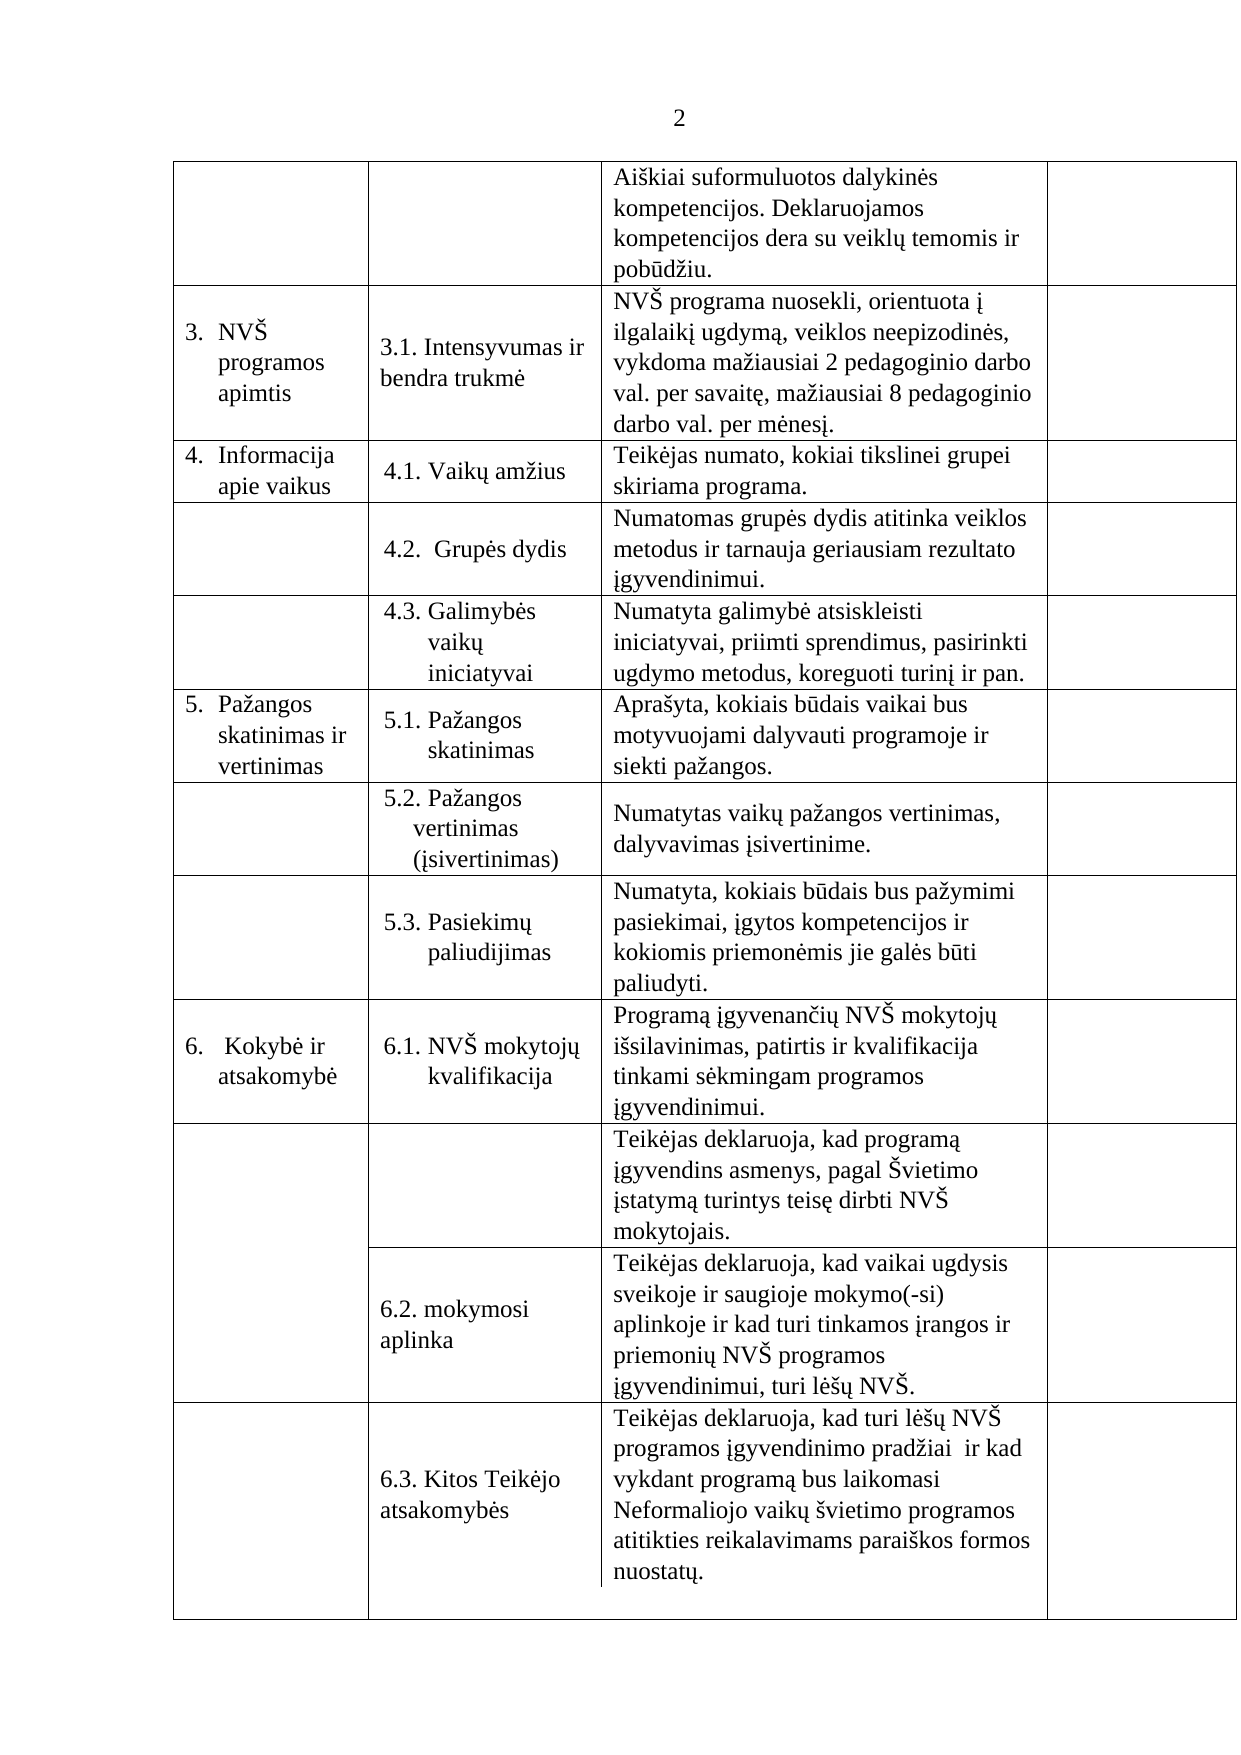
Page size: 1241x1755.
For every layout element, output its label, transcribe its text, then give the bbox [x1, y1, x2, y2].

table_cell 4.1. Vaikų amžius [369, 441, 601, 502]
table_cell [1048, 1000, 1236, 1123]
table_cell Teikėjas deklaruoja, kad vaikai ugdysis sveikoje ir saugioje mokymo(-si) aplinkoje ir kad turi tinkamos įrangos ir priemonių NVŠ programos įgyvendinimui, turi lėšų NVŠ. [602, 1248, 1047, 1402]
table_cell Numatyta, kokiais būdais bus pažymimi pasiekimai, įgytos kompetencijos ir kokiomis priemonėmis jie galės būti paliudyti. [602, 876, 1047, 999]
table_cell 6.2. mokymosi aplinka [369, 1248, 601, 1402]
table_cell Numatomas grupės dydis atitinka veiklos metodus ir tarnauja geriausiam rezultato įgyvendinimui. [602, 503, 1047, 595]
table_cell [1048, 441, 1236, 502]
table_cell [1048, 1403, 1236, 1619]
table_cell [174, 596, 368, 688]
table_cell [174, 503, 368, 595]
table_cell 5.3. Pasiekimų paliudijimas [369, 876, 601, 999]
table_cell [369, 1587, 1047, 1619]
table_cell [1048, 503, 1236, 595]
table_cell 2.3 2.3. Ugdomos kompetencijos [369, 162, 601, 285]
table_cell [174, 162, 368, 285]
table_cell [1048, 162, 1236, 285]
table_cell [1048, 1124, 1236, 1247]
table_cell [174, 783, 368, 875]
table_cell [369, 1124, 601, 1247]
table_cell [174, 1124, 368, 1402]
table_cell Aprašyta, kokiais būdais vaikai bus motyvuojami dalyvauti programoje ir siekti pažangos. [602, 690, 1047, 782]
table_cell Numatyta galimybė atsiskleisti iniciatyvai, priimti sprendimus, pasirinkti ugdymo metodus, koreguoti turinį ir pan. [602, 596, 1047, 688]
table_cell 6. Kokybė ir atsakomybė [174, 1000, 368, 1123]
table_cell 6.1. NVŠ mokytojų kvalifikacija [369, 1000, 601, 1123]
table_cell [1048, 596, 1236, 688]
table_cell 4. Informacija apie vaikus [174, 441, 368, 502]
table_cell [174, 876, 368, 999]
table_cell Teikėjas deklaruoja, kad programą įgyvendins asmenys, pagal Švietimo įstatymą turintys teisę dirbti NVŠ mokytojais. [602, 1124, 1047, 1247]
table_cell [1048, 783, 1236, 875]
table_cell 4.3. Galimybės vaikų iniciatyvai [369, 596, 601, 688]
table_cell Teikėjas numato, kokiai tikslinei grupei skiriama programa. [602, 441, 1047, 502]
table_cell 6.3. Kitos Teikėjo atsakomybės [369, 1403, 601, 1587]
table_cell Numatytas vaikų pažangos vertinimas, dalyvavimas įsivertinime. [602, 783, 1047, 875]
table_cell 5. Pažangos skatinimas ir vertinimas [174, 690, 368, 782]
table_cell [1048, 1248, 1236, 1402]
table_cell NVŠ programa nuosekli, orientuota į ilgalaikį ugdymą, veiklos neepizodinės, vykdoma mažiausiai 2 pedagoginio darbo val. per savaitę, mažiausiai 8 pedagoginio darbo val. per mėnesį. [602, 286, 1047, 439]
table_cell 3. NVŠ programos apimtis [174, 286, 368, 439]
table_cell 4.2. Grupės dydis [369, 503, 601, 595]
table_cell Aiškiai suformuluotos dalykinės kompetencijos. Deklaruojamos kompetencijos dera su veiklų temomis ir pobūdžiu. [602, 162, 1047, 285]
table_cell 3.1. Intensyvumas ir bendra trukmė [369, 286, 601, 439]
table_cell Teikėjas deklaruoja, kad turi lėšų NVŠ programos įgyvendinimo pradžiai ir kad vykdant programą bus laikomasi Neformaliojo vaikų švietimo programos atitikties reikalavimams paraiškos formos nuostatų. [602, 1403, 1047, 1587]
table_cell [174, 1403, 368, 1619]
table_cell [1048, 690, 1236, 782]
table_cell [1048, 286, 1236, 439]
table_cell 5.2. Pažangos vertinimas (įsivertinimas) [369, 783, 601, 875]
table_cell 5.1. Pažangos skatinimas [369, 690, 601, 782]
table_cell Programą įgyvenančių NVŠ mokytojų išsilavinimas, patirtis ir kvalifikacija tinkami sėkmingam programos įgyvendinimui. [602, 1000, 1047, 1123]
table_cell [1048, 876, 1236, 999]
